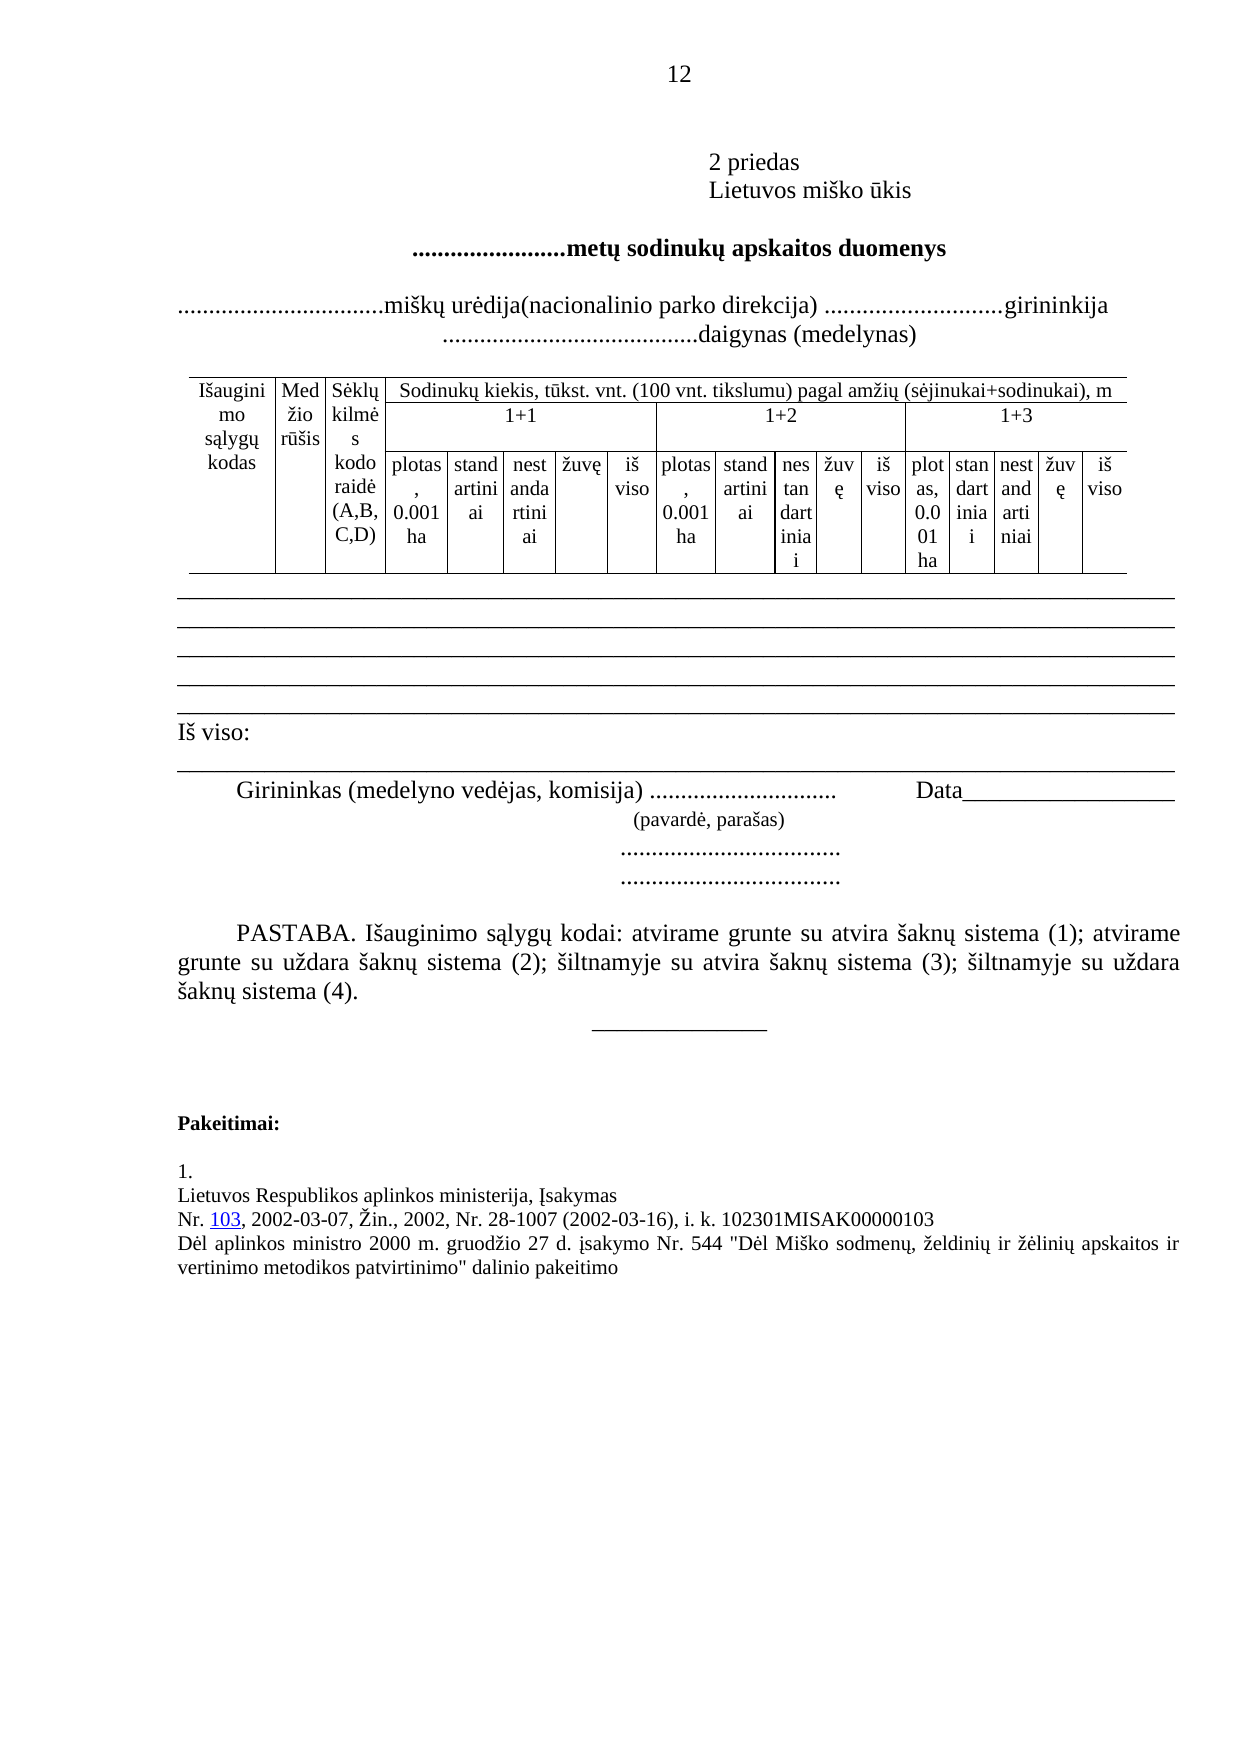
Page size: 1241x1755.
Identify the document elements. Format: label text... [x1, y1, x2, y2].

text (pavardė, parašas) [177, 803, 1181, 832]
table_cell plotas, 0.001 ha [906, 452, 949, 572]
text Iš viso: [177, 717, 1181, 746]
text metų sodinukų apskaitos duomenys [177, 233, 1181, 262]
table_cell nestandartiniai [995, 452, 1038, 572]
text PASTABA. Išauginimo sąlygų kodai: atvirame grunte su atvira šaknų sistema (1); atvirame grunte su uždara šaknų sistema (2); šiltnamyje su atvira šaknų sistema (3); šiltnamyje su uždara šaknų sistema (4). [177, 918, 1181, 1005]
table_cell plotas, 0.001 ha [386, 452, 447, 572]
table_cell plotas, 0.001 ha [657, 452, 715, 572]
table_cell iš viso [1083, 452, 1127, 572]
table_cell 1+2 [657, 403, 905, 451]
text 2 priedas [177, 147, 1181, 176]
text Lietuvos Respublikos aplinkos ministerija, Įsakymas [177, 1183, 1181, 1207]
table_cell standartiniai [716, 452, 774, 572]
table_cell standartiniai [950, 452, 994, 572]
table_cell nestandartiniai [776, 452, 816, 572]
table_cell žuvę [556, 452, 607, 572]
text miškų urėdija(nacionalinio parko direkcija) girininkija [177, 291, 1181, 319]
table_cell žuvę [817, 452, 861, 572]
table_cell iš viso [608, 452, 656, 572]
text Girininkas (medelyno vedėjas, komisija) .............................. Data [177, 775, 1181, 803]
table_cell standartiniai [448, 452, 503, 572]
text Dėl aplinkos ministro 2000 m. gruodžio 27 d. įsakymo Nr. 544 "Dėl Miško sodmenų, želdinių ir žėlinių apskaitos ir vertinimo metodikos patvirtinimo" dalinio pakeitimo [177, 1231, 1181, 1279]
table_header Medžio rūšis [276, 378, 325, 572]
text Lietuvos miško ūkis [177, 176, 1181, 204]
table_cell iš viso [862, 452, 905, 572]
table_header Sėklų kilmės kodo raidė (A,B, C,D) [326, 378, 385, 572]
text Nr. 103, 2002-03-07, Žin., 2002, Nr. 28-1007 (2002-03-16), i. k. 102301MISAK00000103 [177, 1207, 1181, 1231]
text Pakeitimai: [177, 1110, 1181, 1134]
text 1. [177, 1158, 1181, 1183]
table_header Išauginimo sąlygų kodas [189, 378, 275, 572]
text .........................................daigynas (medelynas) [177, 319, 1181, 348]
table_cell žuvę [1039, 452, 1082, 572]
table_cell 1+3 [906, 403, 1127, 451]
text ______________ [177, 1005, 1181, 1033]
table_cell 1+1 [386, 403, 656, 451]
table_cell nestandartiniai [504, 452, 555, 572]
table_header Sodinukų kiekis, tūkst. vnt. (100 vnt. tikslumu) pagal amžių (sėjinukai+sodinukai), m [386, 378, 1127, 402]
